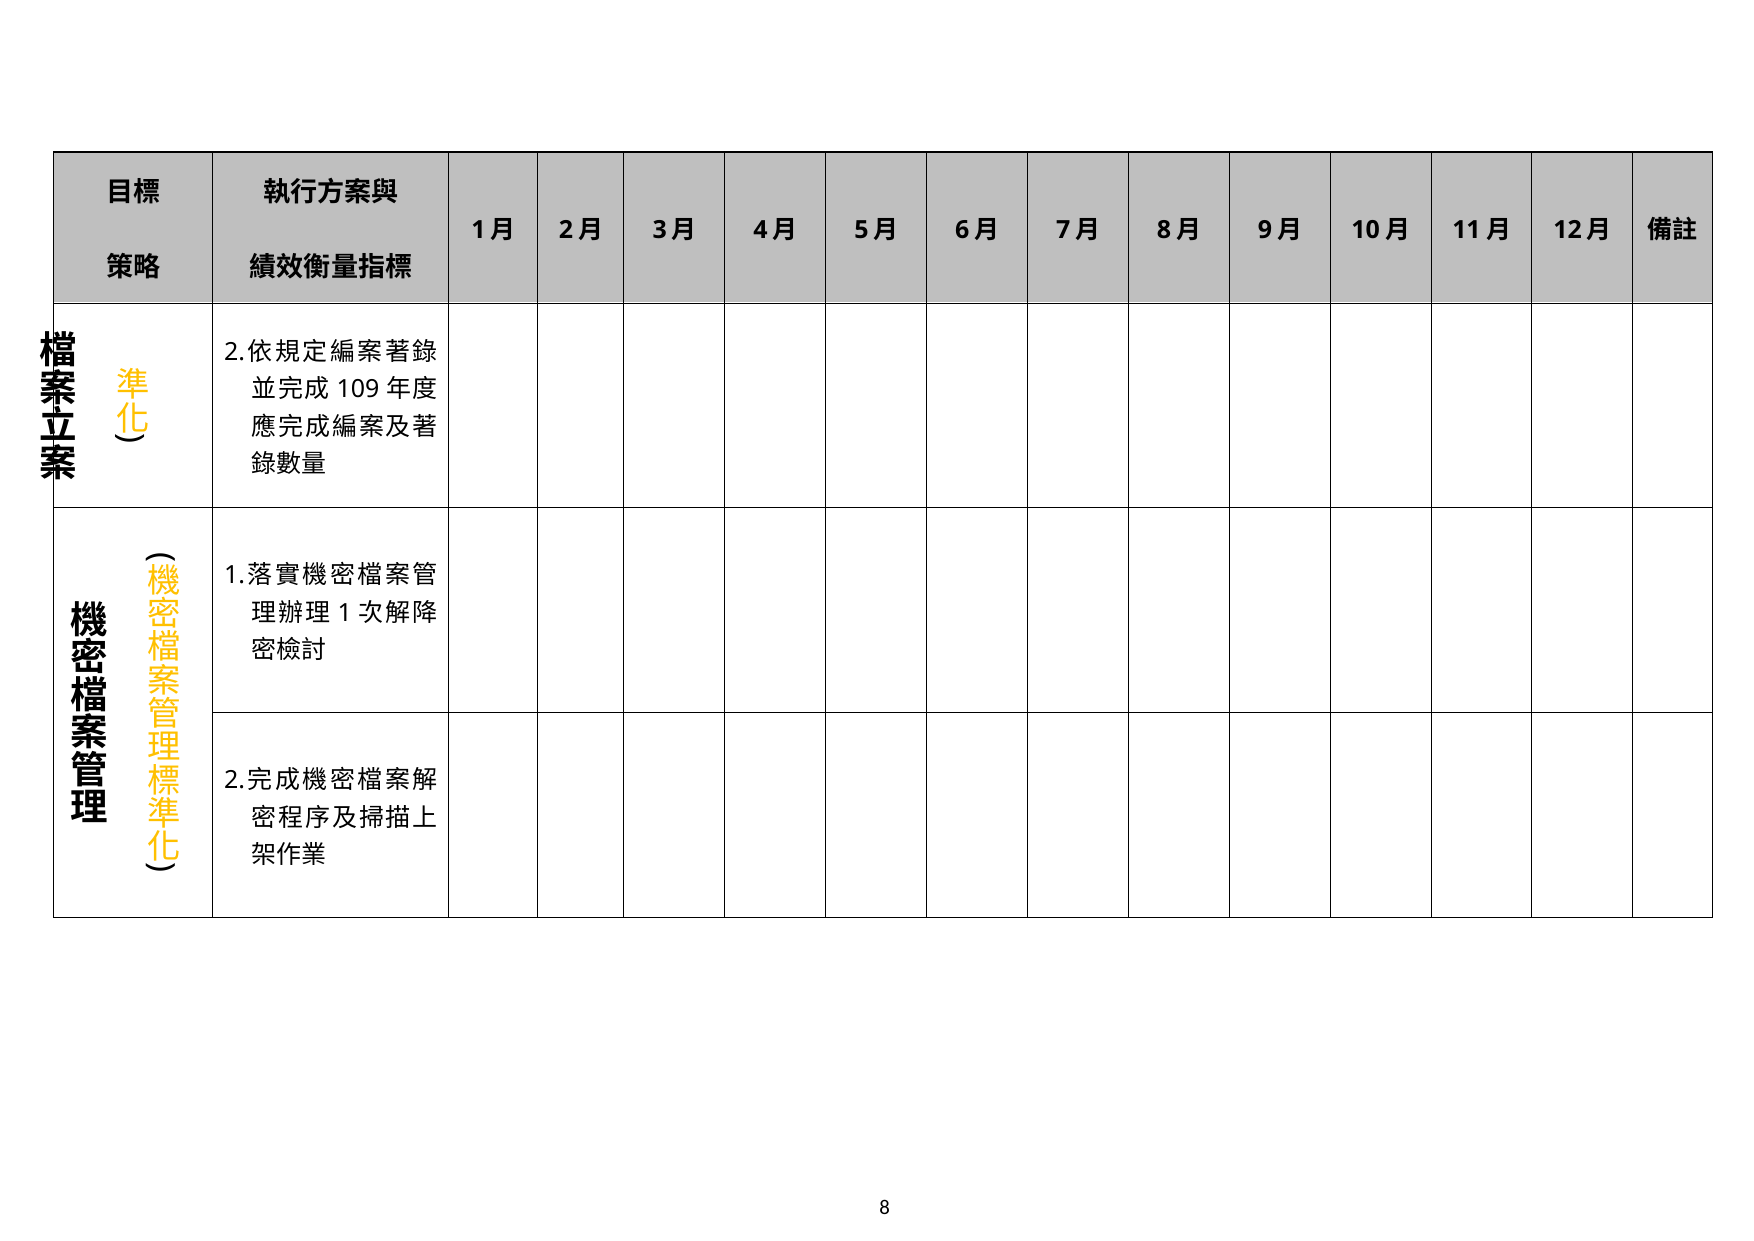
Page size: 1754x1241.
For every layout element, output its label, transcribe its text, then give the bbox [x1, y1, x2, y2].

table_header 9月 [1230, 153, 1330, 302]
table_header 12月 [1532, 153, 1632, 302]
table_cell [1331, 713, 1431, 917]
table_cell [927, 713, 1027, 917]
table_header 2月 [538, 153, 623, 302]
table_cell 2.完成機密檔案解密程序及掃描上架作業 [213, 713, 448, 917]
table_cell [1633, 713, 1712, 917]
table_cell [1129, 713, 1229, 917]
table_cell [624, 304, 724, 507]
table_cell [1230, 304, 1330, 507]
table_cell [1532, 304, 1632, 507]
table_cell [1230, 508, 1330, 712]
table_cell [449, 713, 537, 917]
table_cell [826, 713, 926, 917]
table_cell [1633, 304, 1712, 507]
table_header 7月 [1028, 153, 1128, 302]
table_cell [1633, 508, 1712, 712]
table_header 備註 [1633, 153, 1712, 302]
table_cell [1432, 713, 1531, 917]
table_cell [1432, 304, 1531, 507]
table_cell [1532, 508, 1632, 712]
table_cell [927, 304, 1027, 507]
table_header 8月 [1129, 153, 1229, 302]
table_cell [1129, 304, 1229, 507]
table_header 5月 [826, 153, 926, 302]
table_cell [1331, 508, 1431, 712]
table_cell [1028, 304, 1128, 507]
table_cell [624, 508, 724, 712]
table_cell [1230, 713, 1330, 917]
table_cell [624, 713, 724, 917]
table_header 6月 [927, 153, 1027, 302]
table_cell [725, 713, 825, 917]
table_header 目標 策略 [54, 153, 212, 302]
table_header 4月 [725, 153, 825, 302]
table_cell [826, 304, 926, 507]
table_header 10月 [1331, 153, 1431, 302]
table_cell [927, 508, 1027, 712]
table_cell [725, 508, 825, 712]
table_cell [1532, 713, 1632, 917]
table_cell [1129, 508, 1229, 712]
table_cell [725, 304, 825, 507]
table_cell (立案編目標準化) 檔案立案與編目 [54, 304, 212, 507]
table_cell [826, 508, 926, 712]
table_cell [538, 304, 623, 507]
table_header 1月 [449, 153, 537, 302]
table_cell [1432, 508, 1531, 712]
table_cell [449, 508, 537, 712]
table_header 3月 [624, 153, 724, 302]
table_cell [538, 713, 623, 917]
table_cell [449, 304, 537, 507]
table_cell [538, 508, 623, 712]
table_header 執行方案與 績效衡量指標 [213, 153, 448, 302]
table_cell 2.依規定編案著錄並完成109年度應完成編案及著錄數量 [213, 304, 448, 507]
table_header 11月 [1432, 153, 1531, 302]
table_cell [1331, 304, 1431, 507]
table_cell 1.落實機密檔案管理辦理1次解降密檢討 [213, 508, 448, 712]
table_cell [1028, 508, 1128, 712]
table_cell (機密檔案管理標準化) 機密檔案管理 [54, 508, 212, 917]
table_cell [1028, 713, 1128, 917]
